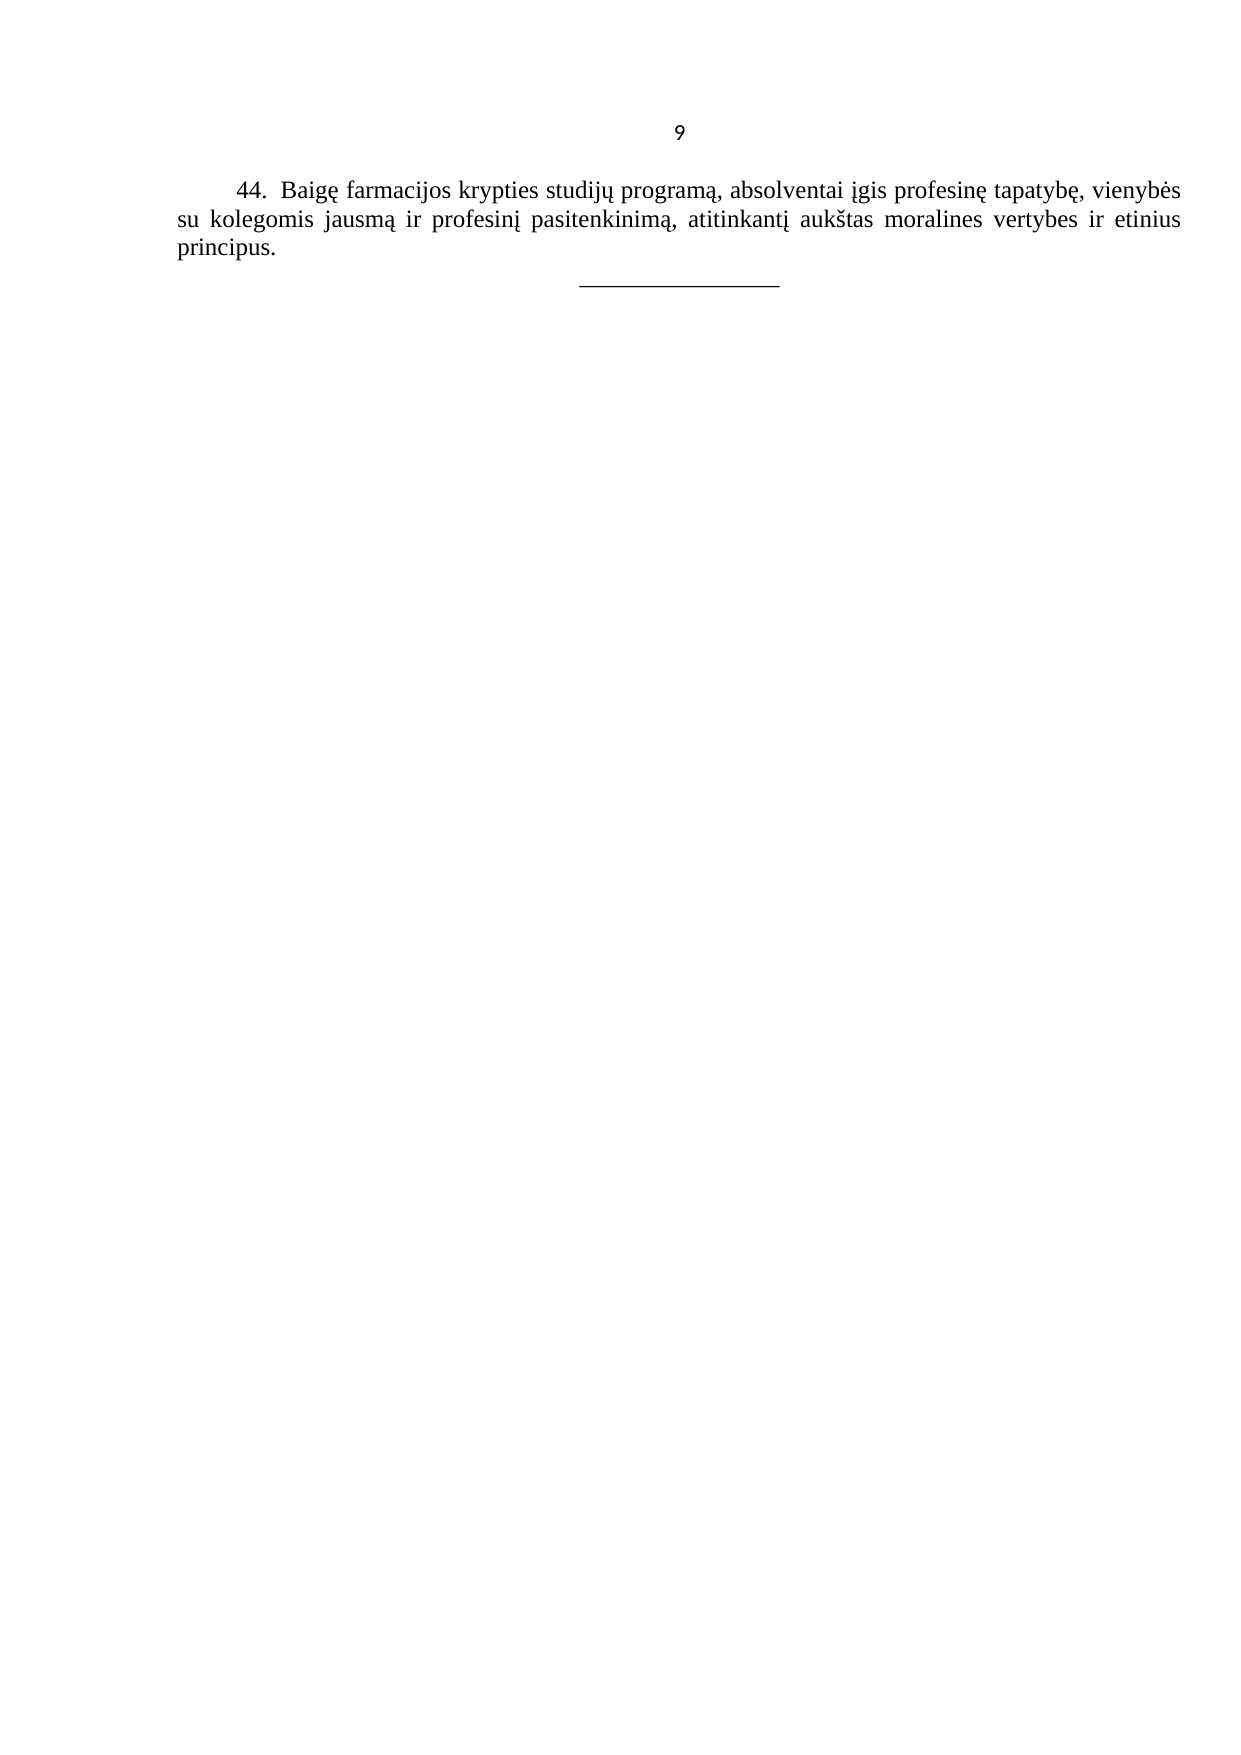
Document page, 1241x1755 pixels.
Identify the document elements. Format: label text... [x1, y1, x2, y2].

text ________________ [177, 261, 1182, 290]
text 44. Baigę farmacijos krypties studijų programą, absolventai įgis profesinę tapatybę, vienybės su kolegomis jausmą ir profesinį pasitenkinimą, atitinkantį aukštas moralines vertybes ir etinius principus. [177, 175, 1182, 261]
